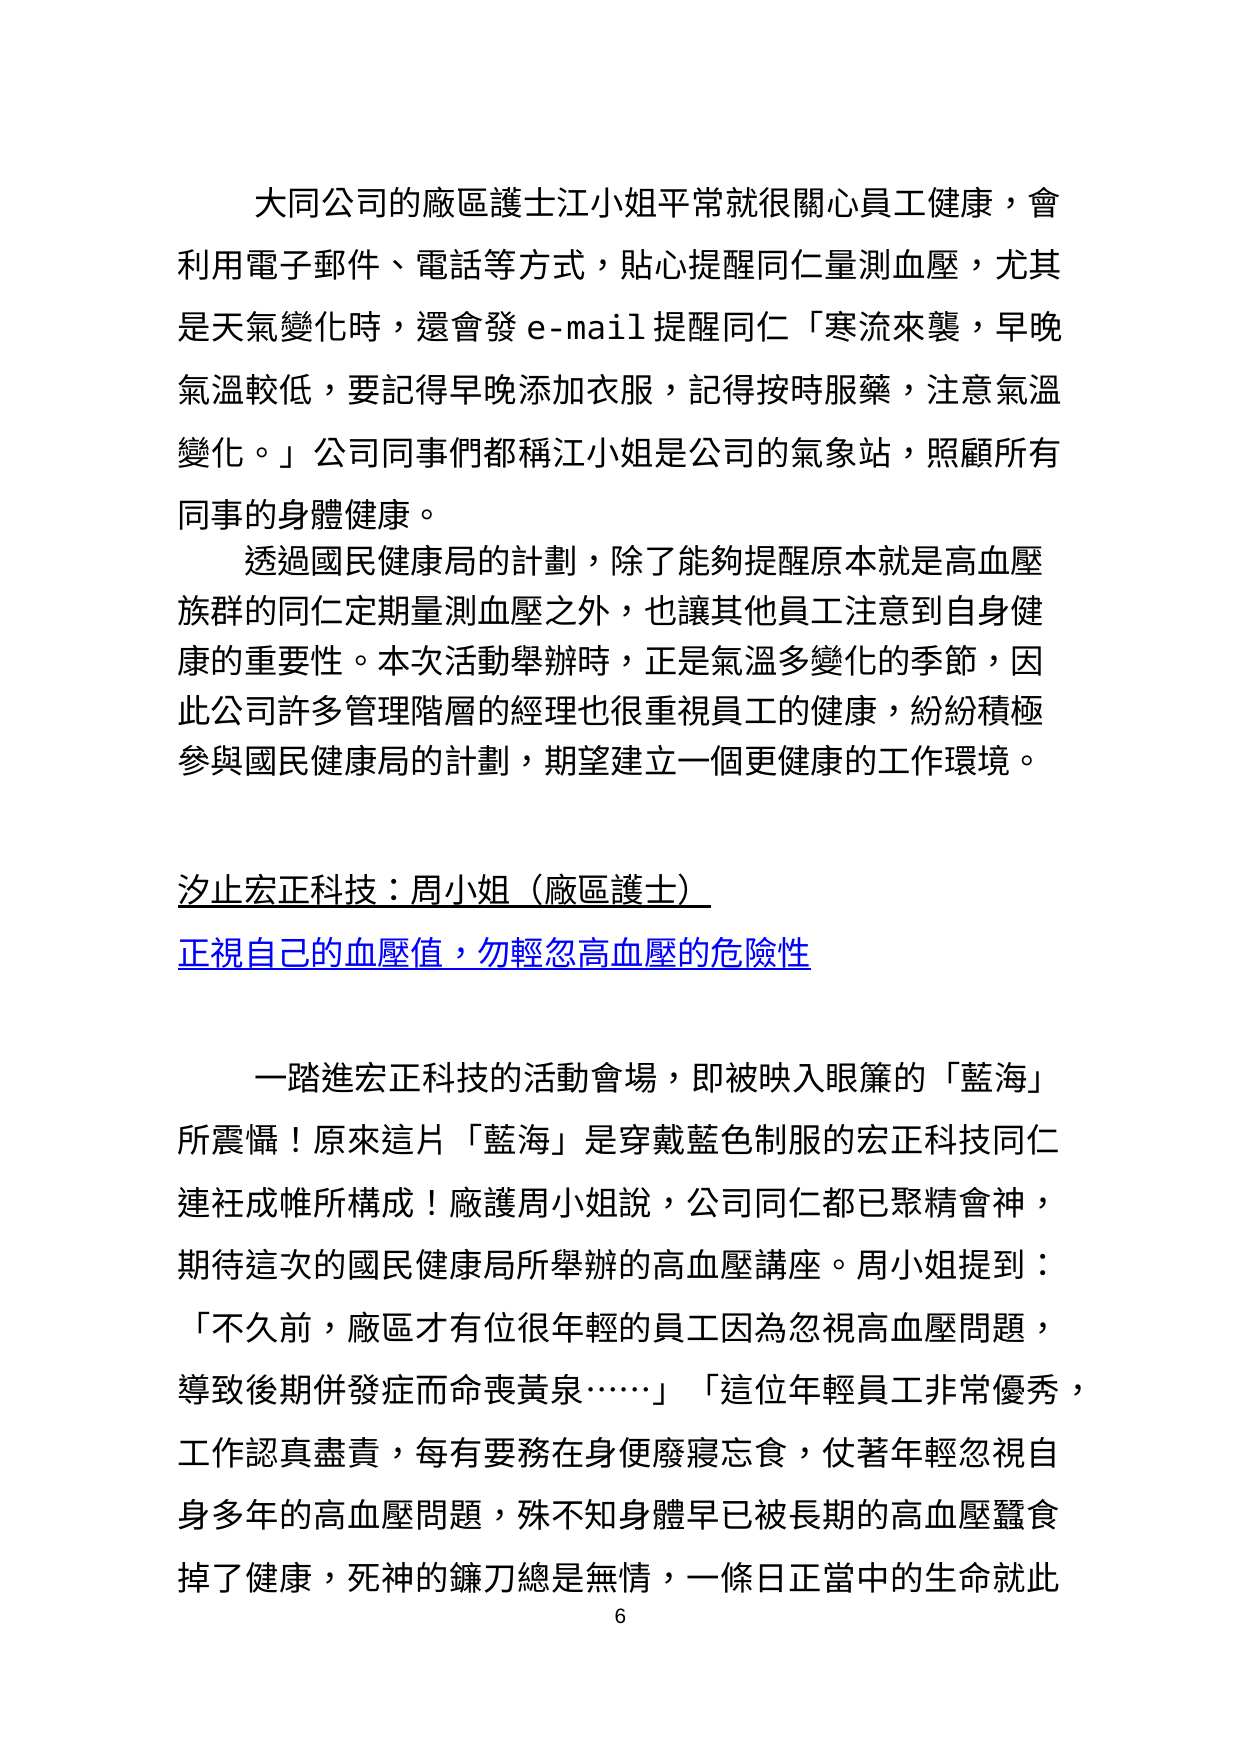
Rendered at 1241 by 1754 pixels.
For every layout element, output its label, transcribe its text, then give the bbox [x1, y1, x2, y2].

text 一踏進宏正科技的活動會場，即被映入眼簾的「藍海」所震懾！原來這片「藍海」是穿戴藍色制服的宏正科技同仁連衽成帷所構成！廠護周小姐說，公司同仁都已聚精會神，期待這次的國民健康局所舉辦的高血壓講座。周小姐提到：「不久前，廠區才有位很年輕的員工因為忽視高血壓問題，導致後期併發症而命喪黃泉……」「這位年輕員工非常優秀，工作認真盡責，每有要務在身便廢寢忘食，仗著年輕忽視自身多年的高血壓問題，殊不知身體早已被長期的高血壓蠶食掉了健康，死神的鐮刀總是無情，一條日正當中的生命就此逝去。不正是古文所言『天下之事，常發於至微，而終為大患；始以為不足治，而終至於不可為。』廠區同仁得知這位員工的死因後，莫不感傷流淚，同時也為每位同仁投下了震撼彈，開始積極正視高血壓問題。」 [177, 1034, 1061, 1596]
text 汐止宏正科技：周小姐（廠區護士） [177, 846, 1063, 909]
text 透過國民健康局的計劃，除了能夠提醒原本就是高血壓族群的同仁定期量測血壓之外，也讓其他員工注意到自身健康的重要性。本次活動舉辦時，正是氣溫多變化的季節，因此公司許多管理階層的經理也很重視員工的健康，紛紛積極參與國民健康局的計劃，期望建立一個更健康的工作環境。 [177, 534, 1063, 784]
text 大同公司的廠區護士江小姐平常就很關心員工健康，會利用電子郵件、電話等方式，貼心提醒同仁量測血壓，尤其是天氣變化時，還會發e-mail提醒同仁「寒流來襲，早晚氣溫較低，要記得早晚添加衣服，記得按時服藥，注意氣溫變化。」公司同事們都稱江小姐是公司的氣象站，照顧所有同事的身體健康。 [177, 159, 1063, 534]
text 正視自己的血壓值，勿輕忽高血壓的危險性 [177, 909, 1063, 971]
